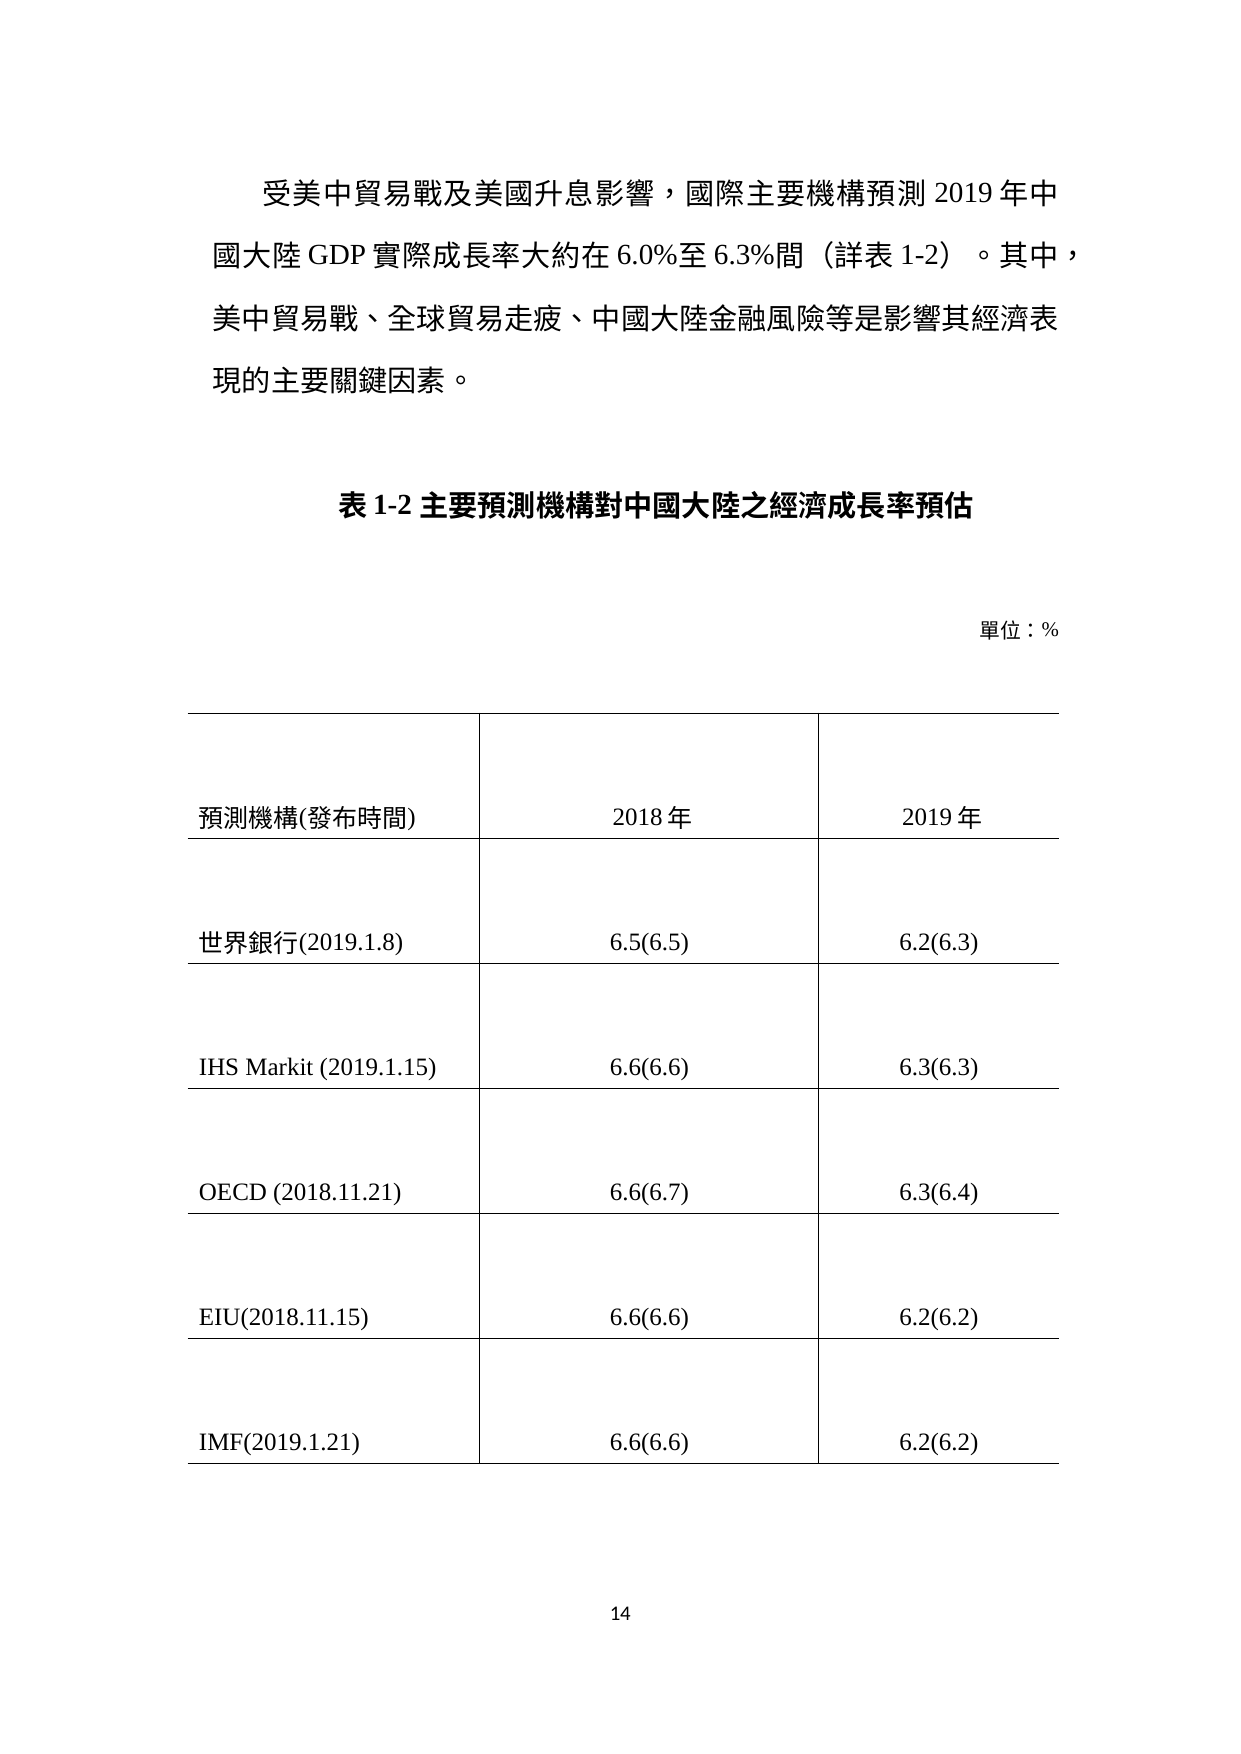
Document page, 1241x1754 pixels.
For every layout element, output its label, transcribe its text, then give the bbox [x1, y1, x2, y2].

table_cell 6.2(6.3) [819, 839, 1058, 962]
table_header 預測機構(發布時間) [188, 714, 479, 837]
table_cell 世界銀行(2019.1.8) [188, 839, 479, 962]
table_header 2019年 [819, 714, 1058, 837]
table_cell 6.5(6.5) [480, 839, 818, 962]
table_cell 6.6(6.6) [480, 1214, 818, 1337]
table_cell EIU(2018.11.15) [188, 1214, 479, 1337]
table_cell IHS Markit (2019.1.15) [188, 964, 479, 1087]
text 單位：% [238, 587, 1059, 650]
table_cell 6.6(6.6) [480, 964, 818, 1087]
table_cell 6.3(6.3) [819, 964, 1058, 1087]
table_cell OECD (2018.11.21) [188, 1089, 479, 1212]
table_cell 6.3(6.4) [819, 1089, 1058, 1212]
table_cell IMF(2019.1.21) [188, 1339, 479, 1462]
text 表1-2 主要預測機構對中國大陸之經濟成長率預估 [238, 462, 1059, 525]
table_cell 6.6(6.7) [480, 1089, 818, 1212]
table_cell 6.2(6.2) [819, 1214, 1058, 1337]
table_cell 6.2(6.2) [819, 1339, 1058, 1462]
text 受美中貿易戰及美國升息影響，國際主要機構預測2019年中國大陸GDP實際成長率大約在6.0%至6.3%間（詳表1-2）。其中，美中貿易戰、全球貿易走疲、中國大陸金融風險等是影響其經濟表現的主要關鍵因素。 [212, 150, 1059, 400]
table_header 2018年 [480, 714, 818, 837]
table_cell 6.6(6.6) [480, 1339, 818, 1462]
